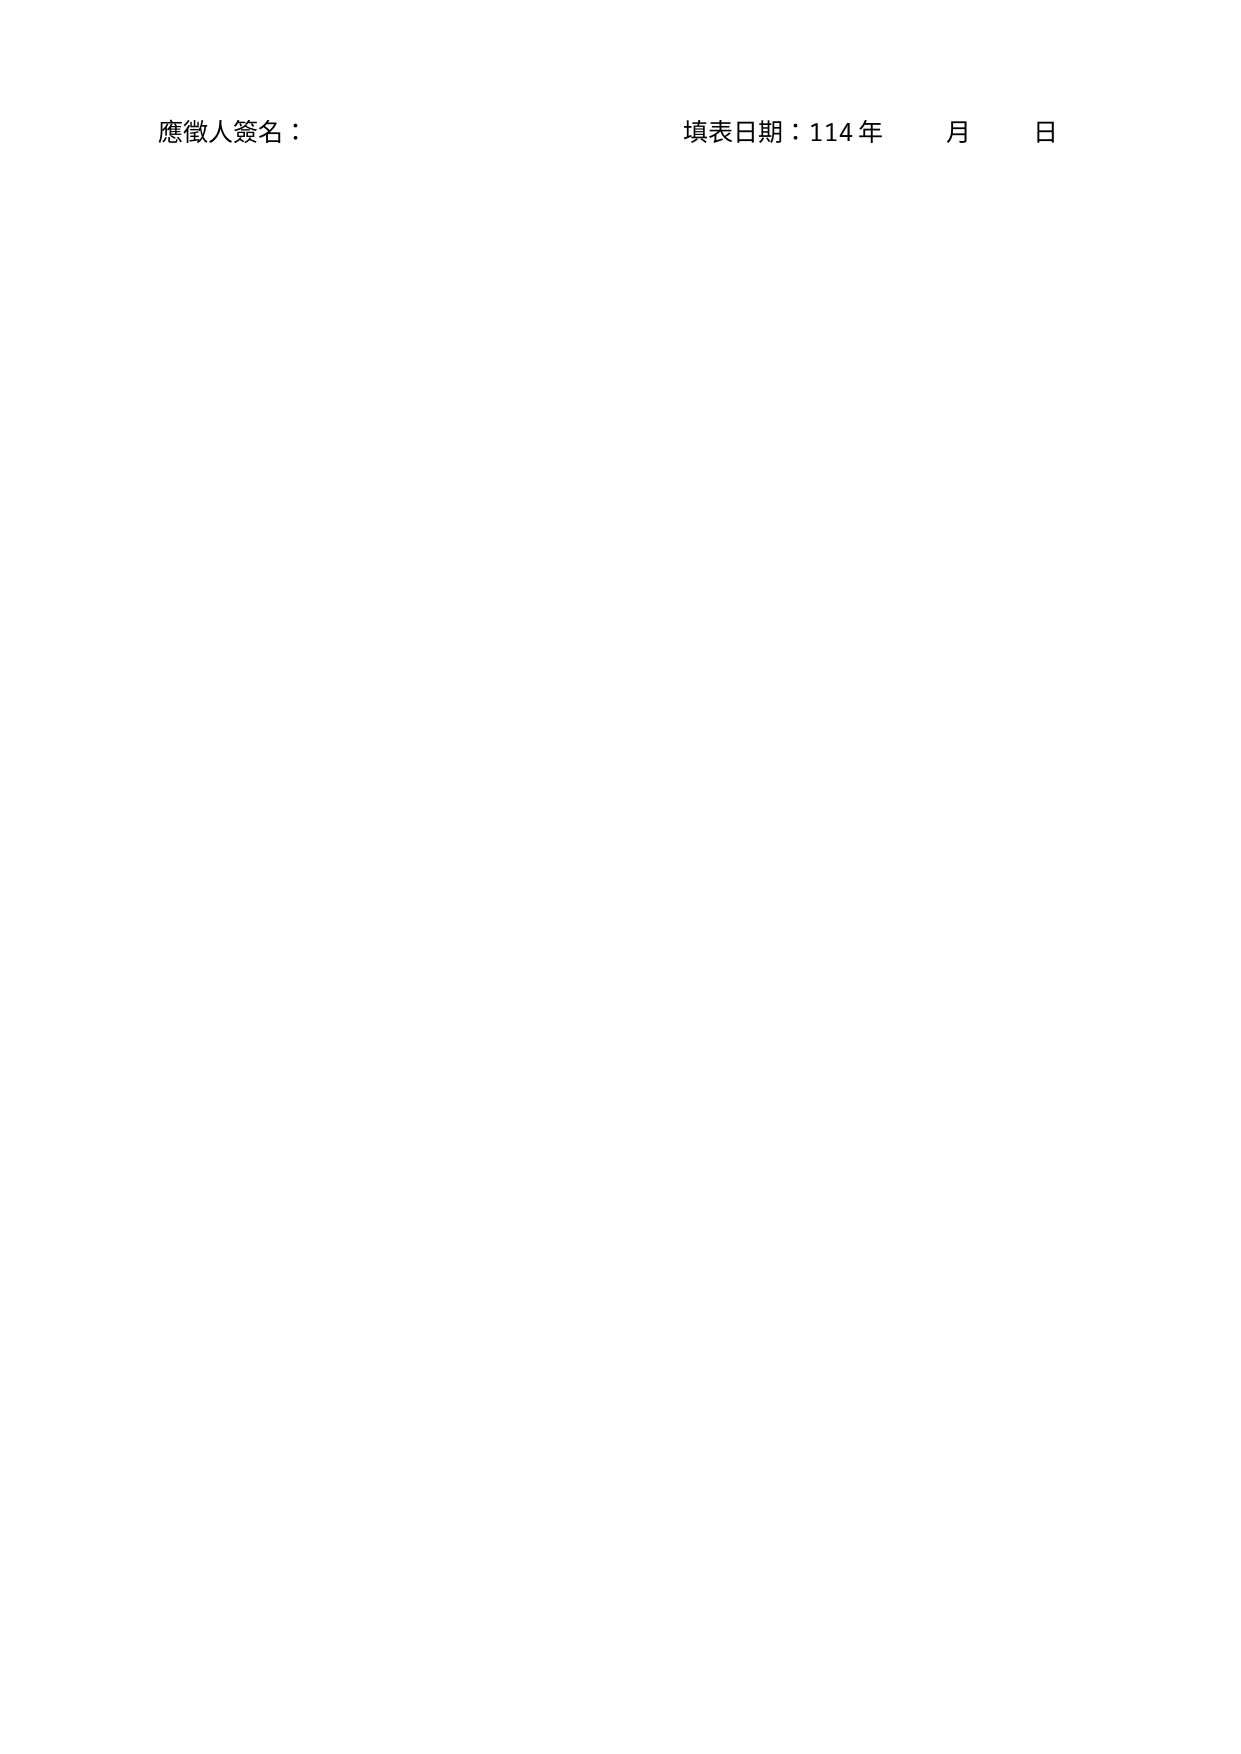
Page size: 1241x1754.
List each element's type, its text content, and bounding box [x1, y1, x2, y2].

text 應徵人簽名： 填表日期：114年 月 日 [143, 89, 1088, 151]
